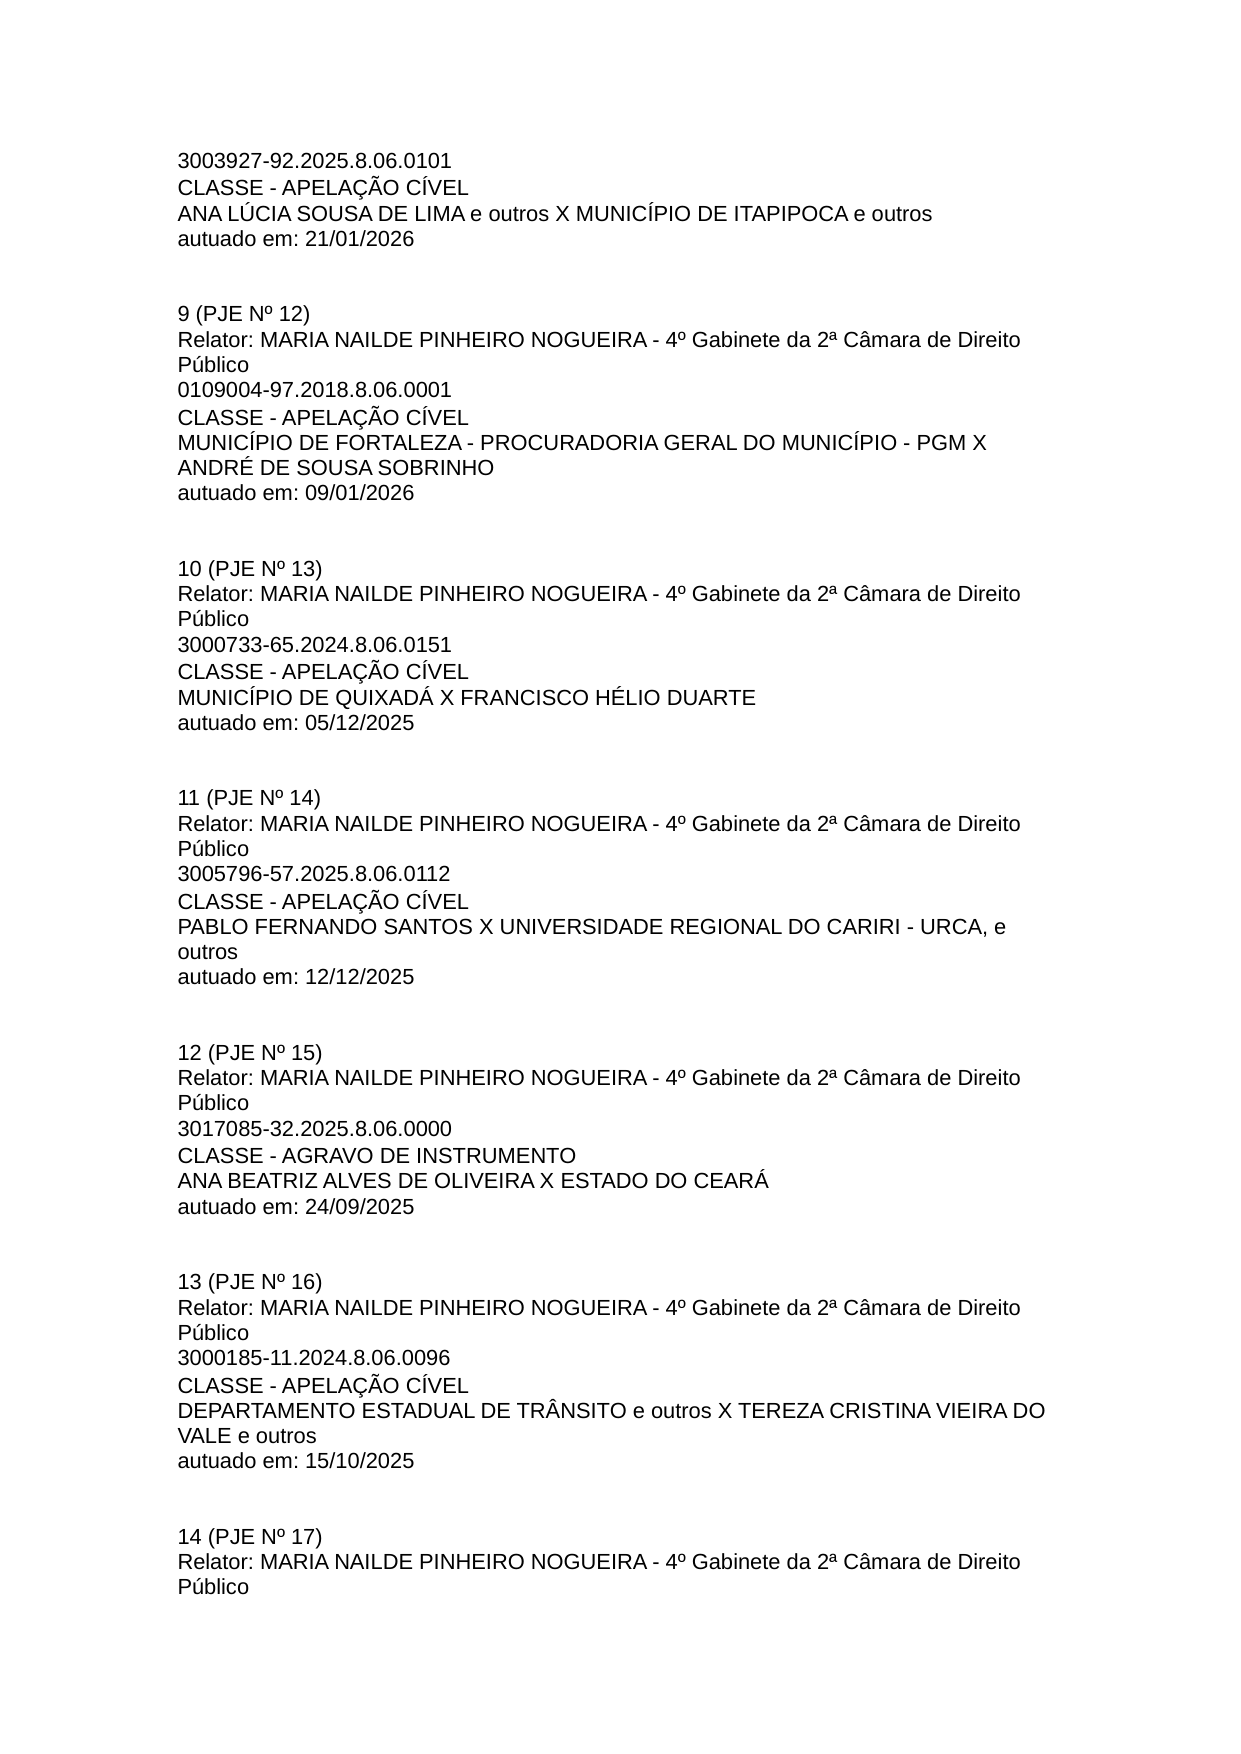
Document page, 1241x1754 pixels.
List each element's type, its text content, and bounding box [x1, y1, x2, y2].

subtitle 3017085-32.2025.8.06.0000 [177, 1116, 1063, 1141]
text 11 (PJE Nº 14) [177, 785, 1063, 811]
subtitle 3000733-65.2024.8.06.0151 [177, 632, 1063, 657]
text 13 (PJE Nº 16) [177, 1269, 1063, 1294]
text Relator: MARIA NAILDE PINHEIRO NOGUEIRA - 4º Gabinete da 2ª Câmara de Direito Público [177, 1549, 1063, 1599]
subtitle 3005796-57.2025.8.06.0112 [177, 861, 1063, 886]
text CLASSE - AGRAVO DE INSTRUMENTO ANA BEATRIZ ALVES DE OLIVEIRA X ESTADO DO CEARÁ autuado em: 24/09/2025 [177, 1143, 1063, 1219]
text CLASSE - APELAÇÃO CÍVEL PABLO FERNANDO SANTOS X UNIVERSIDADE REGIONAL DO CARIRI - URCA, e outros autuado em: 12/12/2025 [177, 889, 1063, 989]
subtitle 3000185-11.2024.8.06.0096 [177, 1345, 1063, 1370]
text Relator: MARIA NAILDE PINHEIRO NOGUEIRA - 4º Gabinete da 2ª Câmara de Direito Público [177, 581, 1063, 632]
text CLASSE - APELAÇÃO CÍVEL DEPARTAMENTO ESTADUAL DE TRÂNSITO e outros X TEREZA CRISTINA VIEIRA DO VALE e outros autuado em: 15/10/2025 [177, 1373, 1063, 1473]
subtitle 0109004-97.2018.8.06.0001 [177, 377, 1063, 402]
text 10 (PJE Nº 13) [177, 556, 1063, 581]
text CLASSE - APELAÇÃO CÍVEL MUNICÍPIO DE QUIXADÁ X FRANCISCO HÉLIO DUARTE autuado em: 05/12/2025 [177, 659, 1063, 735]
subtitle 3003927-92.2025.8.06.0101 [177, 148, 1063, 173]
text Relator: MARIA NAILDE PINHEIRO NOGUEIRA - 4º Gabinete da 2ª Câmara de Direito Público [177, 811, 1063, 861]
text CLASSE - APELAÇÃO CÍVEL ANA LÚCIA SOUSA DE LIMA e outros X MUNICÍPIO DE ITAPIPOCA e outros autuado em: 21/01/2026 [177, 175, 1063, 251]
text 14 (PJE Nº 17) [177, 1524, 1063, 1549]
text Relator: MARIA NAILDE PINHEIRO NOGUEIRA - 4º Gabinete da 2ª Câmara de Direito Público [177, 1294, 1063, 1345]
text 12 (PJE Nº 15) [177, 1040, 1063, 1065]
text Relator: MARIA NAILDE PINHEIRO NOGUEIRA - 4º Gabinete da 2ª Câmara de Direito Público [177, 327, 1063, 377]
text Relator: MARIA NAILDE PINHEIRO NOGUEIRA - 4º Gabinete da 2ª Câmara de Direito Público [177, 1065, 1063, 1116]
text CLASSE - APELAÇÃO CÍVEL MUNICÍPIO DE FORTALEZA - PROCURADORIA GERAL DO MUNICÍPIO - PGM X ANDRÉ DE SOUSA SOBRINHO autuado em: 09/01/2026 [177, 405, 1063, 506]
text 9 (PJE Nº 12) [177, 301, 1063, 327]
